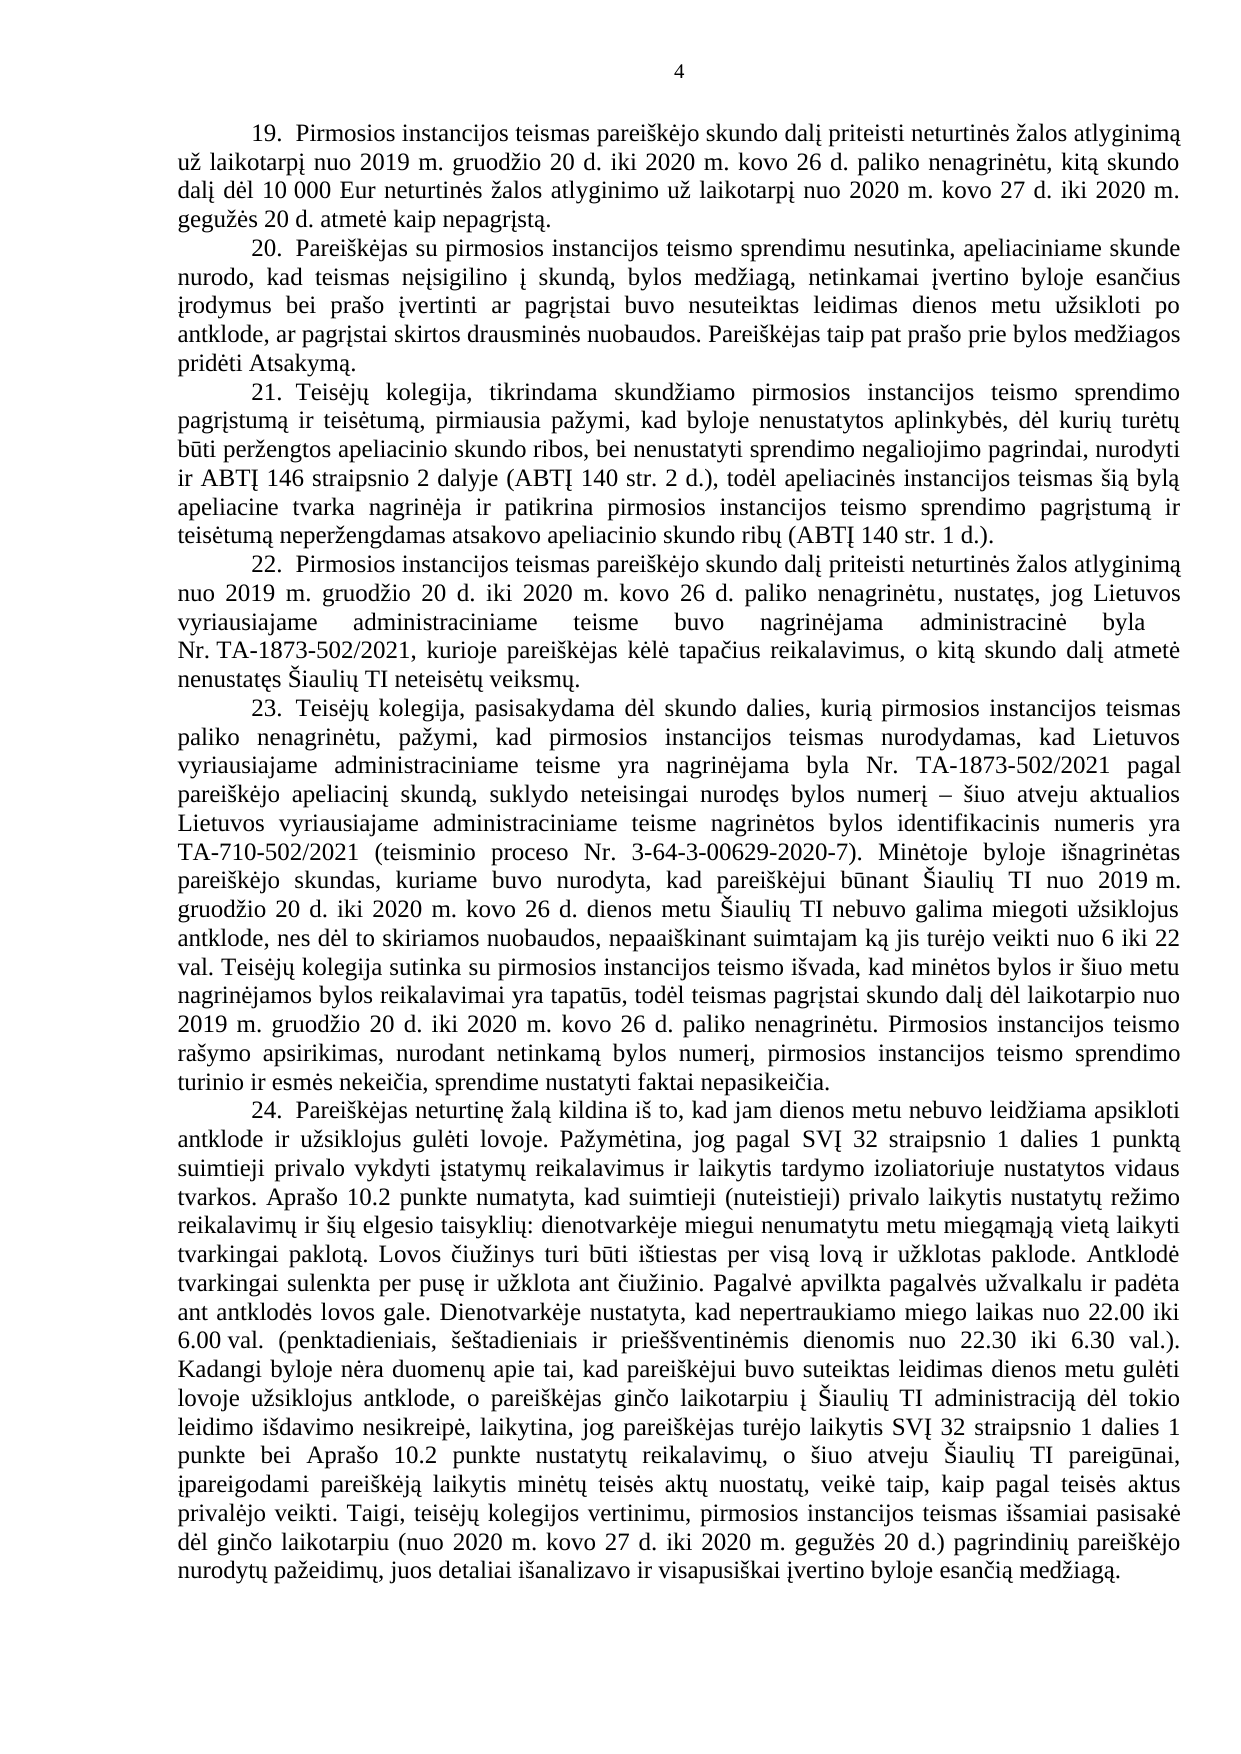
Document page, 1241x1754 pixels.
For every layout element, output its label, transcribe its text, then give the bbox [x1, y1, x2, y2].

text 22. Pirmosios instancijos teismas pareiškėjo skundo dalį priteisti neturtinės žalos atlyginimą nuo 2019 m. gruodžio 20 d. iki 2020 m. kovo 26 d. paliko nenagrinėtu, nustatęs, jog Lietuvos vyriausiajame administraciniame teisme buvo nagrinėjama administracinė byla Nr. TA‑1873-502/2021, kurioje pareiškėjas kėlė tapačius reikalavimus, o kitą skundo dalį atmetė nenustatęs Šiaulių TI neteisėtų veiksmų. [177, 549, 1181, 693]
text 20. Pareiškėjas su pirmosios instancijos teismo sprendimu nesutinka, apeliaciniame skunde nurodo, kad teismas neįsigilino į skundą, bylos medžiagą, netinkamai įvertino byloje esančius įrodymus bei prašo įvertinti ar pagrįstai buvo nesuteiktas leidimas dienos metu užsikloti po antklode, ar pagrįstai skirtos drausminės nuobaudos. Pareiškėjas taip pat prašo prie bylos medžiagos pridėti Atsakymą. [177, 233, 1181, 377]
text 21. Teisėjų kolegija, tikrindama skundžiamo pirmosios instancijos teismo sprendimo pagrįstumą ir teisėtumą, pirmiausia pažymi, kad byloje nenustatytos aplinkybės, dėl kurių turėtų būti peržengtos apeliacinio skundo ribos, bei nenustatyti sprendimo negaliojimo pagrindai, nurodyti ir ABTĮ 146 straipsnio 2 dalyje (ABTĮ 140 str. 2 d.), todėl apeliacinės instancijos teismas šią bylą apeliacine tvarka nagrinėja ir patikrina pirmosios instancijos teismo sprendimo pagrįstumą ir teisėtumą neperžengdamas atsakovo apeliacinio skundo ribų (ABTĮ 140 str. 1 d.). [177, 377, 1181, 549]
text 19. Pirmosios instancijos teismas pareiškėjo skundo dalį priteisti neturtinės žalos atlyginimą už laikotarpį nuo 2019 m. gruodžio 20 d. iki 2020 m. kovo 26 d. paliko nenagrinėtu, kitą skundo dalį dėl 10 000 Eur neturtinės žalos atlyginimo už laikotarpį nuo 2020 m. kovo 27 d. iki 2020 m. gegužės 20 d. atmetė kaip nepagrįstą. [177, 118, 1181, 233]
text 24. Pareiškėjas neturtinę žalą kildina iš to, kad jam dienos metu nebuvo leidžiama apsikloti antklode ir užsiklojus gulėti lovoje. Pažymėtina, jog pagal SVĮ 32 straipsnio 1 dalies 1 punktą suimtieji privalo vykdyti įstatymų reikalavimus ir laikytis tardymo izoliatoriuje nustatytos vidaus tvarkos. Aprašo 10.2 punkte numatyta, kad suimtieji (nuteistieji) privalo laikytis nustatytų režimo reikalavimų ir šių elgesio taisyklių: dienotvarkėje miegui nenumatytu metu miegąmąją vietą laikyti tvarkingai paklotą. Lovos čiužinys turi būti ištiestas per visą lovą ir užklotas paklode. Antklodė tvarkingai sulenkta per pusę ir užklota ant čiužinio. Pagalvė apvilkta pagalvės užvalkalu ir padėta ant antklodės lovos gale. Dienotvarkėje nustatyta, kad nepertraukiamo miego laikas nuo 22.00 iki 6.00 val. (penktadieniais, šeštadieniais ir prieššventinėmis dienomis nuo 22.30 iki 6.30 val.). Kadangi byloje nėra duomenų apie tai, kad pareiškėjui buvo suteiktas leidimas dienos metu gulėti lovoje užsiklojus antklode, o pareiškėjas ginčo laikotarpiu į Šiaulių TI administraciją dėl tokio leidimo išdavimo nesikreipė, laikytina, jog pareiškėjas turėjo laikytis SVĮ 32 straipsnio 1 dalies 1 punkte bei Aprašo 10.2 punkte nustatytų reikalavimų, o šiuo atveju Šiaulių TI pareigūnai, įpareigodami pareiškėją laikytis minėtų teisės aktų nuostatų, veikė taip, kaip pagal teisės aktus privalėjo veikti. Taigi, teisėjų kolegijos vertinimu, pirmosios instancijos teismas išsamiai pasisakė dėl ginčo laikotarpiu (nuo 2020 m. kovo 27 d. iki 2020 m. gegužės 20 d.) pagrindinių pareiškėjo nurodytų pažeidimų, juos detaliai išanalizavo ir visapusiškai įvertino byloje esančią medžiagą. [177, 1096, 1181, 1584]
text 23. Teisėjų kolegija, pasisakydama dėl skundo dalies, kurią pirmosios instancijos teismas paliko nenagrinėtu, pažymi, kad pirmosios instancijos teismas nurodydamas, kad Lietuvos vyriausiajame administraciniame teisme yra nagrinėjama byla Nr. TA-1873-502/2021 pagal pareiškėjo apeliacinį skundą, suklydo neteisingai nurodęs bylos numerį – šiuo atveju aktualios Lietuvos vyriausiajame administraciniame teisme nagrinėtos bylos identifikacinis numeris yra TA‑710-502/2021 (teisminio proceso Nr. 3-64-3-00629-2020-7). Minėtoje byloje išnagrinėtas pareiškėjo skundas, kuriame buvo nurodyta, kad pareiškėjui būnant Šiaulių TI nuo 2019 m. gruodžio 20 d. iki 2020 m. kovo 26 d. dienos metu Šiaulių TI nebuvo galima miegoti užsiklojus antklode, nes dėl to skiriamos nuobaudos, nepaaiškinant suimtajam ką jis turėjo veikti nuo 6 iki 22 val. Teisėjų kolegija sutinka su pirmosios instancijos teismo išvada, kad minėtos bylos ir šiuo metu nagrinėjamos bylos reikalavimai yra tapatūs, todėl teismas pagrįstai skundo dalį dėl laikotarpio nuo 2019 m. gruodžio 20 d. iki 2020 m. kovo 26 d. paliko nenagrinėtu. Pirmosios instancijos teismo rašymo apsirikimas, nurodant netinkamą bylos numerį, pirmosios instancijos teismo sprendimo turinio ir esmės nekeičia, sprendime nustatyti faktai nepasikeičia. [177, 693, 1181, 1096]
